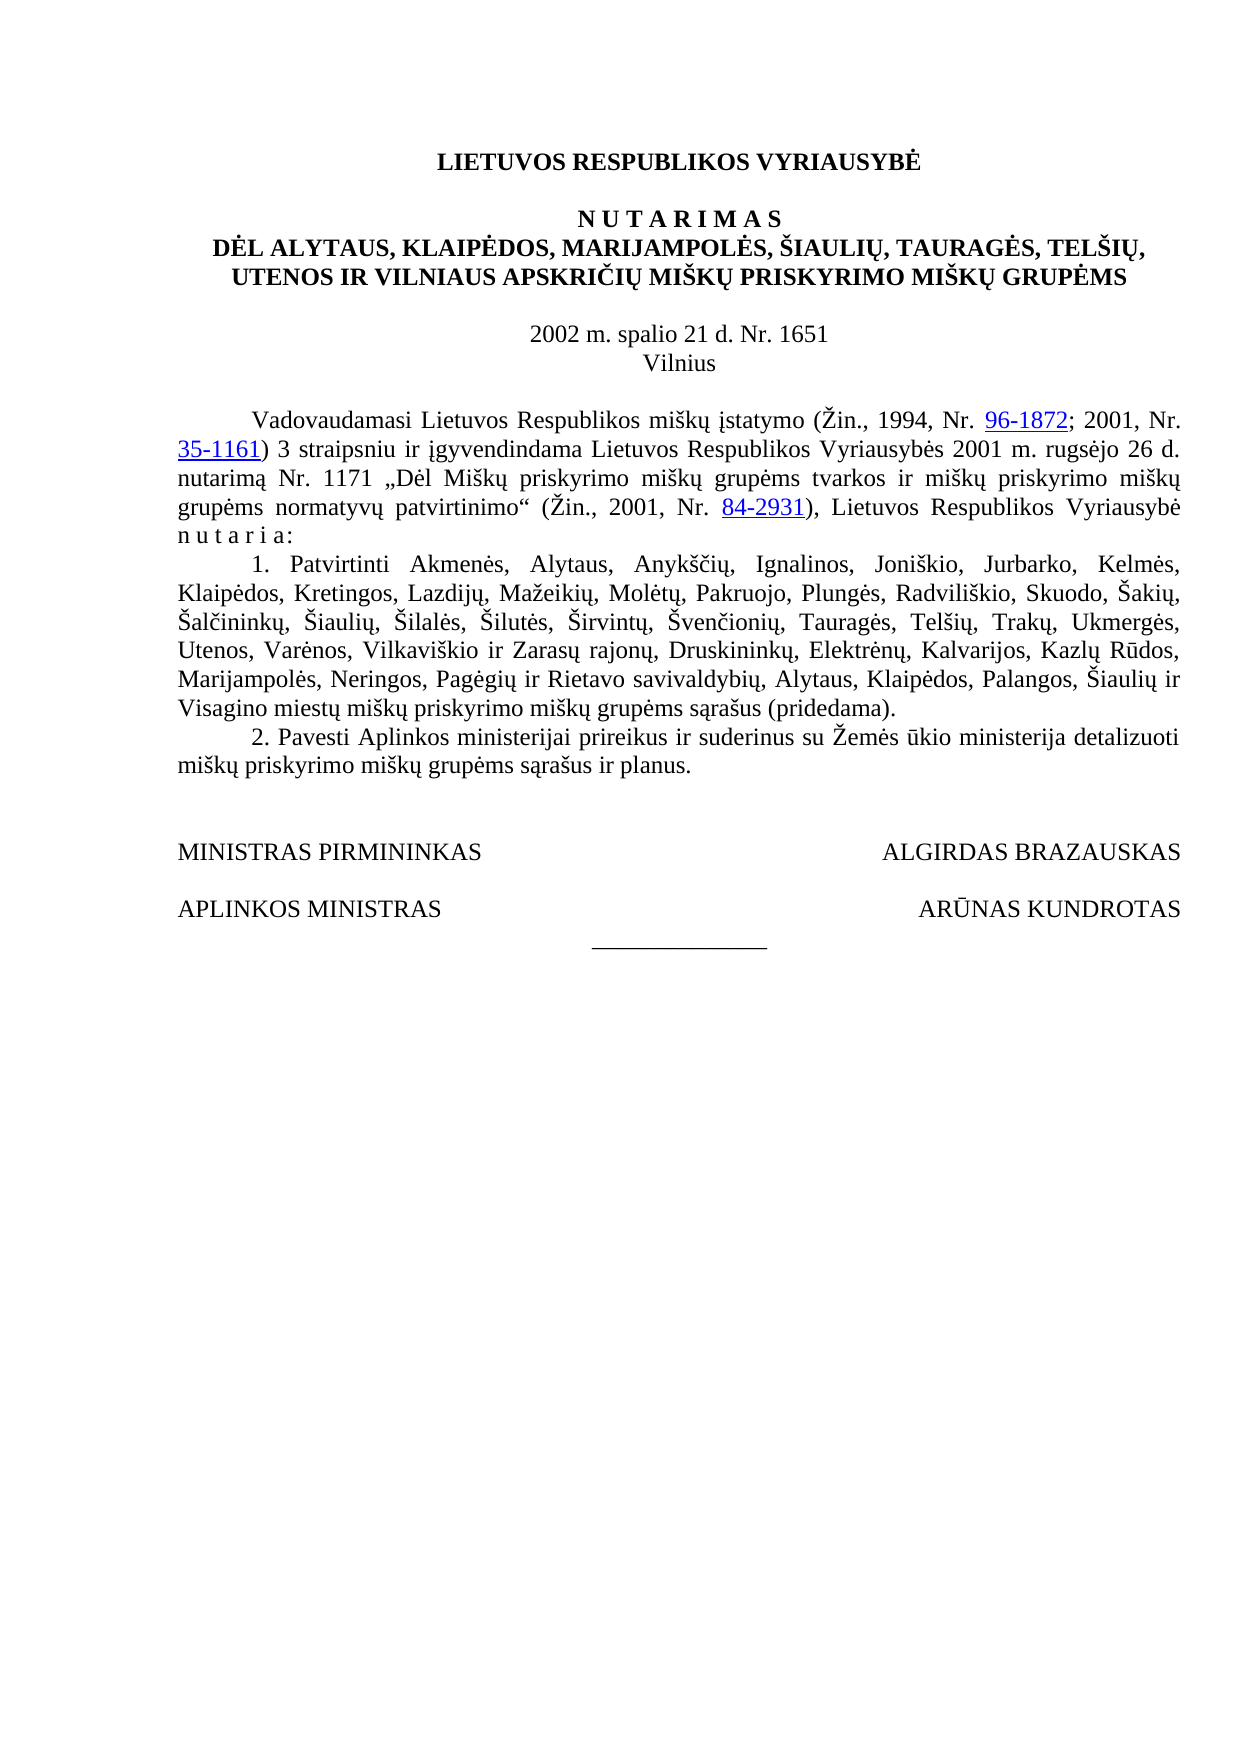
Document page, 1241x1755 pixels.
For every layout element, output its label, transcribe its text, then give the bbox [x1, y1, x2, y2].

text Vadovaudamasi Lietuvos Respublikos miškų įstatymo (Žin., 1994, Nr. 96-1872; 2001, Nr. 35-1161) 3 straipsniu ir įgyvendindama Lietuvos Respublikos Vyriausybės 2001 m. rugsėjo 26 d. nutarimą Nr. 1171 „Dėl Miškų priskyrimo miškų grupėms tvarkos ir miškų priskyrimo miškų grupėms normatyvų patvirtinimo“ (Žin., 2001, Nr. 84-2931), Lietuvos Respublikos Vyriausybė nutaria: [177, 406, 1181, 549]
text MINISTRAS PIRMININKAS ALGIRDAS BRAZAUSKAS [177, 837, 1181, 866]
text 2. Pavesti Aplinkos ministerijai prireikus ir suderinus su Žemės ūkio ministerija detalizuoti miškų priskyrimo miškų grupėms sąrašus ir planus. [177, 722, 1181, 779]
text APLINKOS MINISTRAS ARŪNAS KUNDROTAS [177, 894, 1181, 923]
text LIETUVOS RESPUBLIKOS VYRIAUSYBĖ [177, 147, 1181, 176]
text 1. Patvirtinti Akmenės, Alytaus, Anykščių, Ignalinos, Joniškio, Jurbarko, Kelmės, Klaipėdos, Kretingos, Lazdijų, Mažeikių, Molėtų, Pakruojo, Plungės, Radviliškio, Skuodo, Šakių, Šalčininkų, Šiaulių, Šilalės, Šilutės, Širvintų, Švenčionių, Tauragės, Telšių, Trakų, Ukmergės, Utenos, Varėnos, Vilkaviškio ir Zarasų rajonų, Druskininkų, Elektrėnų, Kalvarijos, Kazlų Rūdos, Marijampolės, Neringos, Pagėgių ir Rietavo savivaldybių, Alytaus, Klaipėdos, Palangos, Šiaulių ir Visagino miestų miškų priskyrimo miškų grupėms sąrašus (pridedama). [177, 549, 1181, 722]
text ______________ [177, 923, 1181, 952]
text N U T A R I M A S [177, 204, 1181, 233]
text DĖL ALYTAUS, KLAIPĖDOS, MARIJAMPOLĖS, ŠIAULIŲ, TAURAGĖS, TELŠIŲ, UTENOS IR VILNIAUS APSKRIČIŲ MIŠKŲ PRISKYRIMO MIŠKŲ GRUPĖMS [177, 233, 1181, 291]
text Vilnius [177, 348, 1181, 377]
text 2002 m. spalio 21 d. Nr. 1651 [177, 319, 1181, 348]
